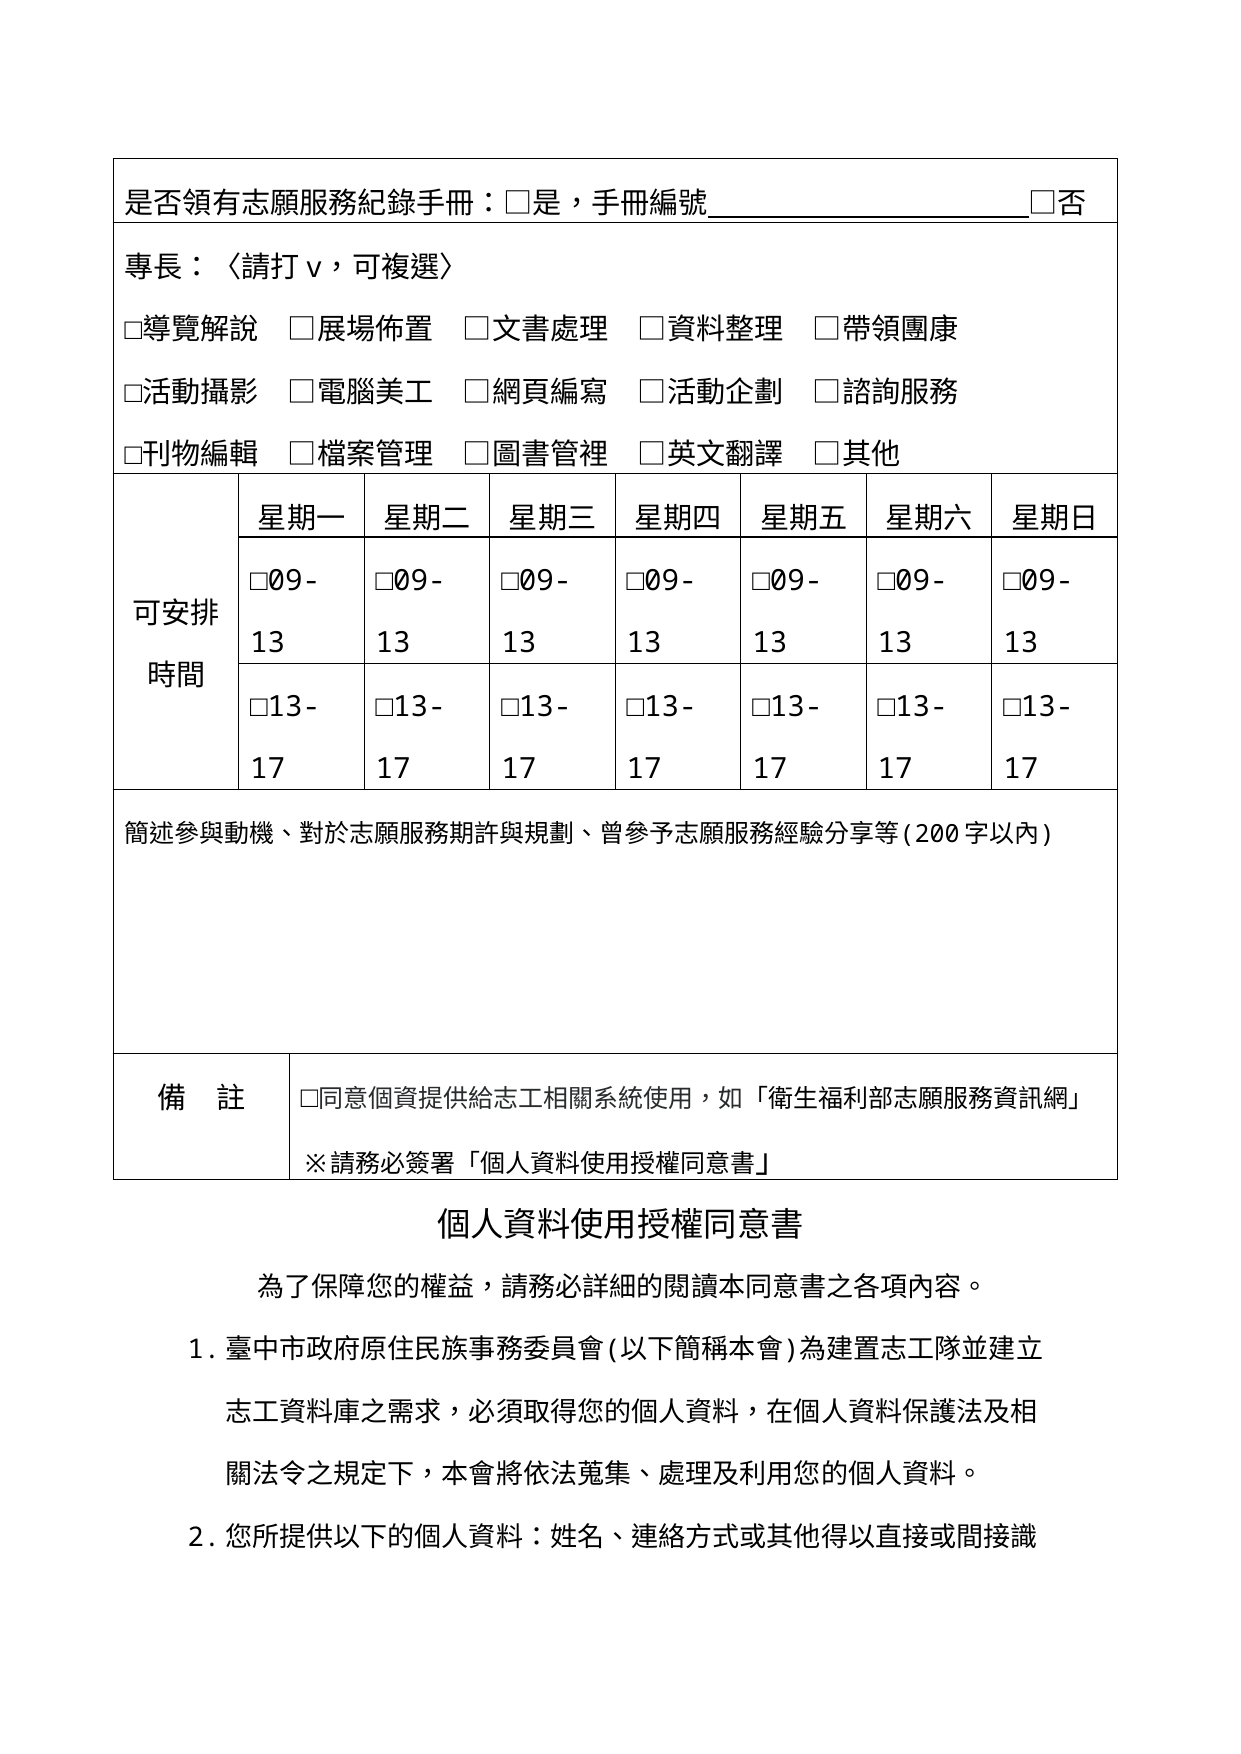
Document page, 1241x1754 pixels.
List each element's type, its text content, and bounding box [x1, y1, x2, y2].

table_cell 星期六 [867, 474, 991, 536]
table_cell □09-13 [741, 538, 866, 662]
table_cell 備 註 [114, 1054, 289, 1179]
table_cell □09-13 [992, 538, 1117, 662]
list 臺中市政府原住民族事務委員會(以下簡稱本會)為建置志工隊並建立志工資料庫之需求，必須取得您的個人資料，在個人資料保護法及相關法令之規定下，本會將依法蒐集、處理及利用您的個人資料。 [187, 1305, 1053, 1493]
table_cell 星期五 [741, 474, 866, 536]
text 為了保障您的權益，請務必詳細的閱讀本同意書之各項內容。 [187, 1243, 1053, 1305]
table_cell □13-17 [616, 664, 740, 788]
list 您所提供以下的個人資料：姓名、連絡方式或其他得以直接或間接識 [187, 1493, 1053, 1555]
table_cell 星期一 [239, 474, 364, 536]
table_cell □13-17 [490, 664, 615, 788]
table_header 是否領有志願服務紀錄手冊：□是，手冊編號 □否 [114, 159, 1117, 222]
table_cell 星期三 [490, 474, 615, 536]
table_cell □同意個資提供給志工相關系統使用，如「衛生福利部志願服務資訊網」 ※請務必簽署「個人資料使用授權同意書」 [290, 1054, 1117, 1179]
table_cell □13-17 [239, 664, 364, 788]
table_cell □09-13 [490, 538, 615, 662]
table_cell □13-17 [992, 664, 1117, 788]
table_cell □09-13 [239, 538, 364, 662]
text 個人資料使用授權同意書 [187, 1180, 1053, 1243]
table_cell 星期四 [616, 474, 740, 536]
table_cell 簡述參與動機、對於志願服務期許與規劃、曾參予志願服務經驗分享等(200字以內) [114, 790, 1117, 1053]
table_cell 星期日 [992, 474, 1117, 536]
table_cell 可安排時間 [114, 474, 238, 788]
table_cell □13-17 [741, 664, 866, 788]
table_cell 專長：〈請打v，可複選〉 □導覽解說 □展場佈置 □文書處理 □資料整理 □帶領團康 □活動攝影 □電腦美工 □網頁編寫 □活動企劃 □諮詢服務 □刊物編輯 □檔案管理 □圖書管裡 □英文翻譯 □其他 [114, 223, 1117, 473]
table_cell □09-13 [365, 538, 489, 662]
table_cell □13-17 [365, 664, 489, 788]
table_cell □09-13 [867, 538, 991, 662]
table_cell □13-17 [867, 664, 991, 788]
table_cell □09-13 [616, 538, 740, 662]
table_cell 星期二 [365, 474, 489, 536]
